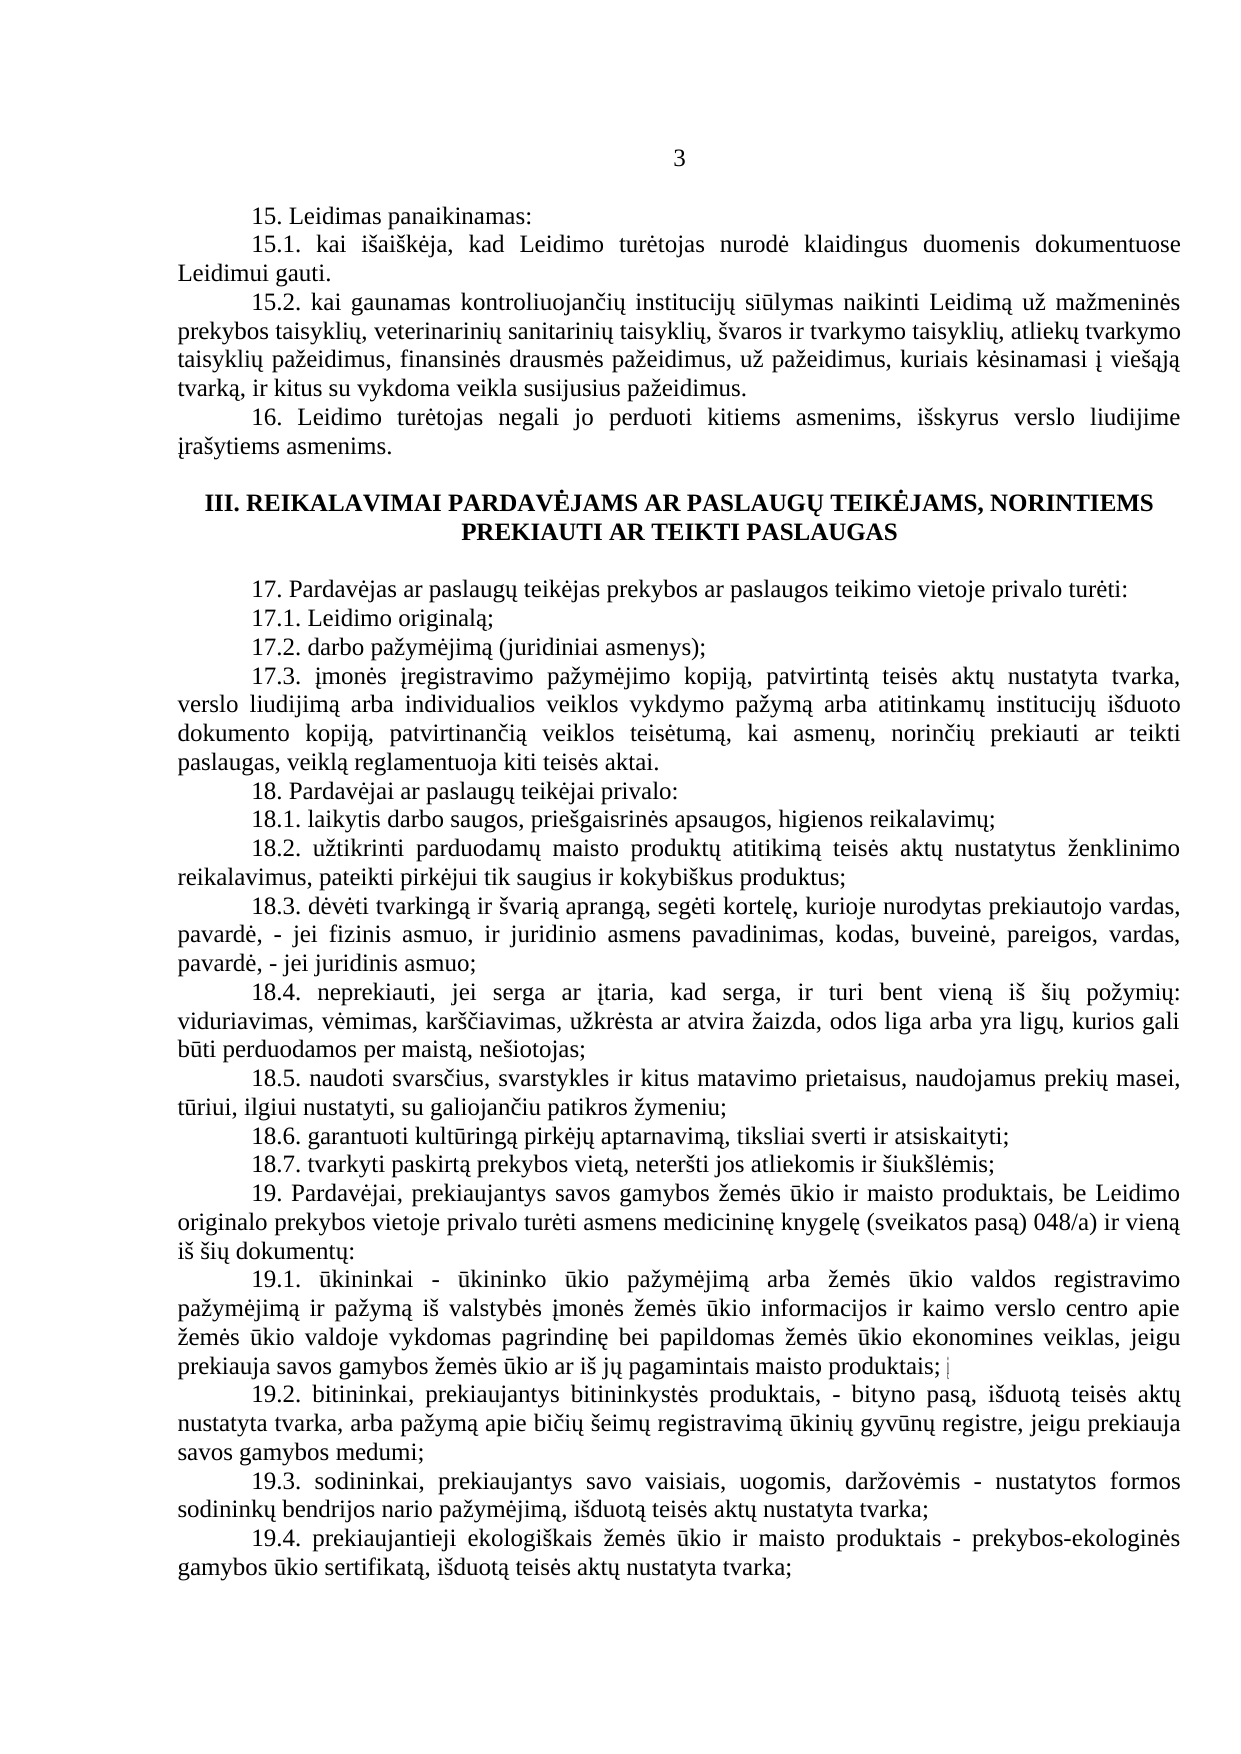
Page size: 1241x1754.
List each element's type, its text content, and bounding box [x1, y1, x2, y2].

text 16. Leidimo turėtojas negali jo perduoti kitiems asmenims, išskyrus verslo liudijime įrašytiems asmenims. [177, 402, 1181, 459]
text 17. Pardavėjas ar paslaugų teikėjas prekybos ar paslaugos teikimo vietoje privalo turėti: [177, 574, 1181, 603]
text 15. Leidimas panaikinamas: [177, 201, 1181, 229]
text 18.5. naudoti svarsčius, svarstykles ir kitus matavimo prietaisus, naudojamus prekių masei, tūriui, ilgiui nustatyti, su galiojančiu patikros žymeniu; [177, 1063, 1181, 1121]
text 18.3. dėvėti tvarkingą ir švarią aprangą, segėti kortelę, kurioje nurodytas prekiautojo vardas, pavardė, - jei fizinis asmuo, ir juridinio asmens pavadinimas, kodas, buveinė, pareigos, vardas, pavardė, - jei juridinis asmuo; [177, 891, 1181, 977]
text 17.2. darbo pažymėjimą (juridiniai asmenys); [177, 632, 1181, 661]
text 18. Pardavėjai ar paslaugų teikėjai privalo: [177, 776, 1181, 804]
text 18.2. užtikrinti parduodamų maisto produktų atitikimą teisės aktų nustatytus ženklinimo reikalavimus, pateikti pirkėjui tik saugius ir kokybiškus produktus; [177, 833, 1181, 891]
text 15.1. kai išaiškėja, kad Leidimo turėtojas nurodė klaidingus duomenis dokumentuose Leidimui gauti. [177, 229, 1181, 287]
text 19.1. ūkininkai - ūkininko ūkio pažymėjimą arba žemės ūkio valdos registravimo pažymėjimą ir pažymą iš valstybės įmonės žemės ūkio informacijos ir kaimo verslo centro apie žemės ūkio valdoje vykdomas pagrindinę bei papildomas žemės ūkio ekonomines veiklas, jeigu prekiauja savos gamybos žemės ūkio ar iš jų pagamintais maisto produktais; į [177, 1264, 1181, 1379]
text PREKIAUTI AR TEIKTI PASLAUGAS [177, 517, 1181, 546]
text 17.1. Leidimo originalą; [177, 603, 1181, 632]
text 19. Pardavėjai, prekiaujantys savos gamybos žemės ūkio ir maisto produktais, be Leidimo originalo prekybos vietoje privalo turėti asmens medicininę knygelę (sveikatos pasą) 048/a) ir vieną iš šių dokumentų: [177, 1178, 1181, 1264]
text 18.1. laikytis darbo saugos, priešgaisrinės apsaugos, higienos reikalavimų; [177, 804, 1181, 833]
text 19.4. prekiaujantieji ekologiškais žemės ūkio ir maisto produktais - prekybos-ekologinės gamybos ūkio sertifikatą, išduotą teisės aktų nustatyta tvarka; [177, 1523, 1181, 1581]
text 15.2. kai gaunamas kontroliuojančių institucijų siūlymas naikinti Leidimą už mažmeninės prekybos taisyklių, veterinarinių sanitarinių taisyklių, švaros ir tvarkymo taisyklių, atliekų tvarkymo taisyklių pažeidimus, finansinės drausmės pažeidimus, už pažeidimus, kuriais kėsinamasi į viešąją tvarką, ir kitus su vykdoma veikla susijusius pažeidimus. [177, 287, 1181, 402]
text 19.3. sodininkai, prekiaujantys savo vaisiais, uogomis, daržovėmis - nustatytos formos sodininkų bendrijos nario pažymėjimą, išduotą teisės aktų nustatyta tvarka; [177, 1466, 1181, 1523]
text 18.4. neprekiauti, jei serga ar įtaria, kad serga, ir turi bent vieną iš šių požymių: viduriavimas, vėmimas, karščiavimas, užkrėsta ar atvira žaizda, odos liga arba yra ligų, kurios gali būti perduodamos per maistą, nešiotojas; [177, 977, 1181, 1063]
text 19.2. bitininkai, prekiaujantys bitininkystės produktais, - bityno pasą, išduotą teisės aktų nustatyta tvarka, arba pažymą apie bičių šeimų registravimą ūkinių gyvūnų registre, jeigu prekiauja savos gamybos medumi; [177, 1379, 1181, 1466]
text 18.7. tvarkyti paskirtą prekybos vietą, neteršti jos atliekomis ir šiukšlėmis; [177, 1149, 1181, 1178]
text III. REIKALAVIMAI PARDAVĖJAMS AR PASLAUGŲ TEIKĖJAMS, NORINTIEMS [177, 488, 1181, 517]
text 18.6. garantuoti kultūringą pirkėjų aptarnavimą, tiksliai sverti ir atsiskaityti; [177, 1121, 1181, 1149]
text 17.3. įmonės įregistravimo pažymėjimo kopiją, patvirtintą teisės aktų nustatyta tvarka, verslo liudijimą arba individualios veiklos vykdymo pažymą arba atitinkamų institucijų išduoto dokumento kopiją, patvirtinančią veiklos teisėtumą, kai asmenų, norinčių prekiauti ar teikti paslaugas, veiklą reglamentuoja kiti teisės aktai. [177, 661, 1181, 776]
